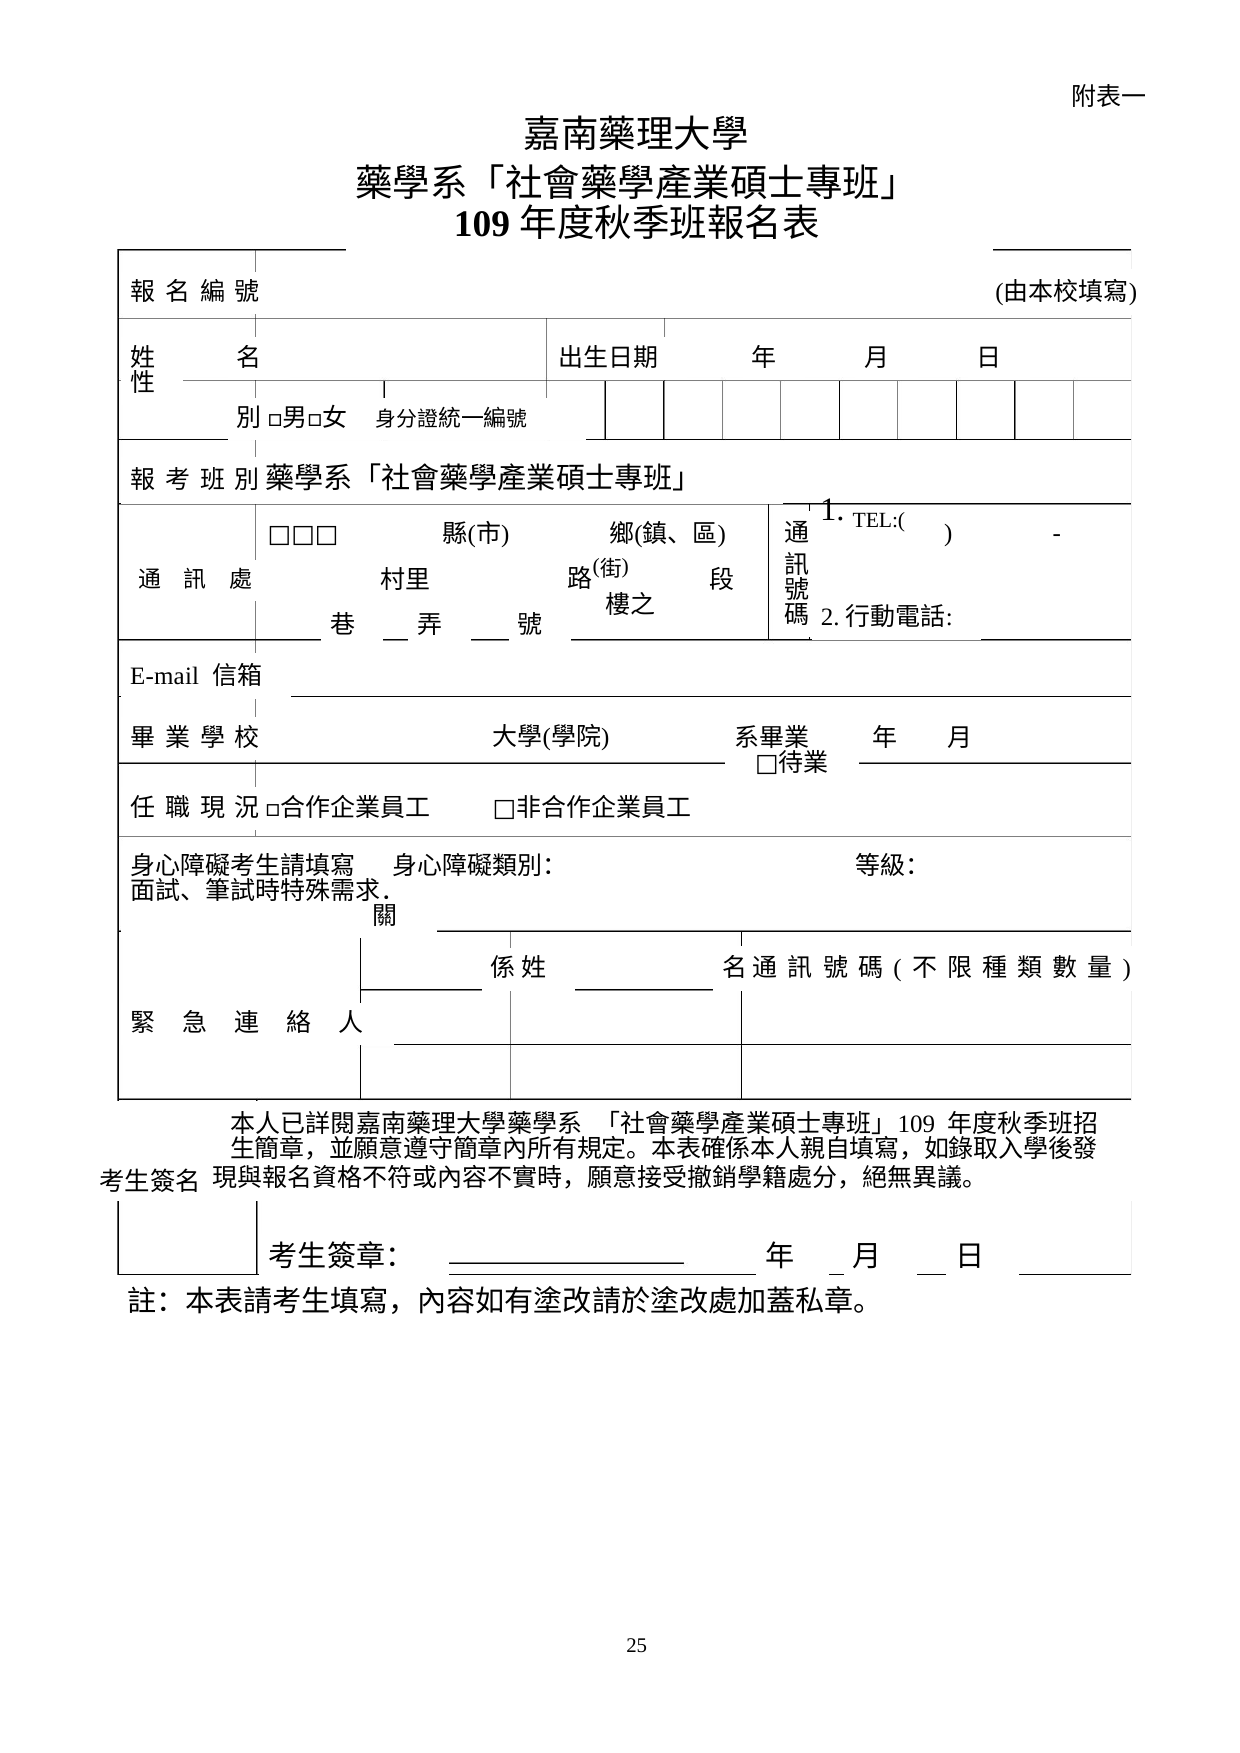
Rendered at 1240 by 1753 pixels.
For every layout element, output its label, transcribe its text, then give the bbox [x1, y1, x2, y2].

text 鄉(鎮、區) [609, 521, 746, 548]
text 名 [237, 346, 281, 371]
text 年 [765, 1243, 820, 1272]
text (由本校填寫) [995, 278, 1157, 306]
text □非合作企業員工 [492, 796, 712, 821]
text 畢 業 學 校 [130, 726, 281, 751]
text 2. 行動電話: [821, 603, 972, 631]
text 路(街) [567, 566, 675, 593]
text E-mail 信箱 [130, 662, 282, 690]
text 緊 急 連 絡 人 [130, 1012, 386, 1037]
text 考生簽名 現與報名資格不符或內容不實時，願意接受撤銷學籍處分，絕無異議。 [99, 1163, 1231, 1192]
text - [1052, 519, 1080, 547]
text 段 [709, 568, 754, 593]
text □待業 [755, 751, 850, 776]
text 年 [872, 726, 917, 751]
text 嘉南藥理大學 [524, 117, 787, 155]
text 等級： [855, 854, 950, 879]
text 月 [864, 346, 909, 371]
text 身心障礙考生請填寫 [130, 854, 383, 879]
text 訊 [784, 553, 829, 578]
text 報 名 編 號 [130, 280, 281, 305]
text 通 1. TEL:( [784, 519, 926, 547]
text 身心障礙類別： [392, 854, 587, 879]
text 考生簽章： [268, 1243, 441, 1272]
text 生簡章，並願意遵守簡章內所有規定。本表確係本人親自填寫，如錄取入學後發 [230, 1138, 1231, 1163]
text 出生日期 [558, 346, 678, 371]
text 月 [947, 726, 992, 751]
text 號 [784, 578, 829, 603]
text □□□ [267, 523, 362, 548]
text 關 [372, 904, 428, 929]
text 弄 [417, 613, 462, 638]
text 名 通 訊 號 碼 ( 不 限 種 類 數 量 ) [722, 954, 1182, 982]
text 附表一 [1071, 86, 1166, 111]
text 號 [517, 613, 562, 638]
text 藥學系「社會藥學產業碩士專班」 [355, 166, 984, 203]
text 任 職 現 況 □合作企業員工 [130, 796, 472, 821]
text 本人已詳閱嘉南藥理大學藥學系 「社會藥學產業碩士專班」109 年度秋季班招 [230, 1110, 1231, 1138]
text 報 考 班 別 藥學系「社會藥學產業碩士專班」 [130, 466, 774, 495]
text 通 訊 處 [138, 569, 270, 592]
text 註：本表請考生填寫，內容如有塗改請於塗改處加蓋私章。 [127, 1288, 984, 1317]
picture [117, 1201, 1132, 1275]
text 係 姓 [491, 957, 566, 982]
text 別 □男□女 身分證統一編號 [237, 406, 577, 431]
picture [117, 249, 1132, 1101]
text 大學(學院) [492, 724, 629, 751]
text 25 [626, 1634, 660, 1657]
text 面試、筆試時特殊需求： [130, 879, 428, 904]
text 日 [955, 1243, 1010, 1272]
text 系畢業 [734, 726, 850, 751]
text 年 [751, 346, 796, 371]
text 縣(市) [442, 521, 529, 548]
text 109 年度秋季班報名表 [453, 203, 984, 245]
text 姓 [130, 346, 175, 371]
text 村里 [380, 568, 450, 593]
text 巷 [330, 613, 375, 638]
text 日 [977, 346, 1021, 371]
text 碼 [784, 603, 812, 628]
text 樓之 [605, 593, 675, 618]
text ) [944, 519, 972, 547]
text 月 [852, 1243, 908, 1272]
text 性 [130, 371, 175, 396]
